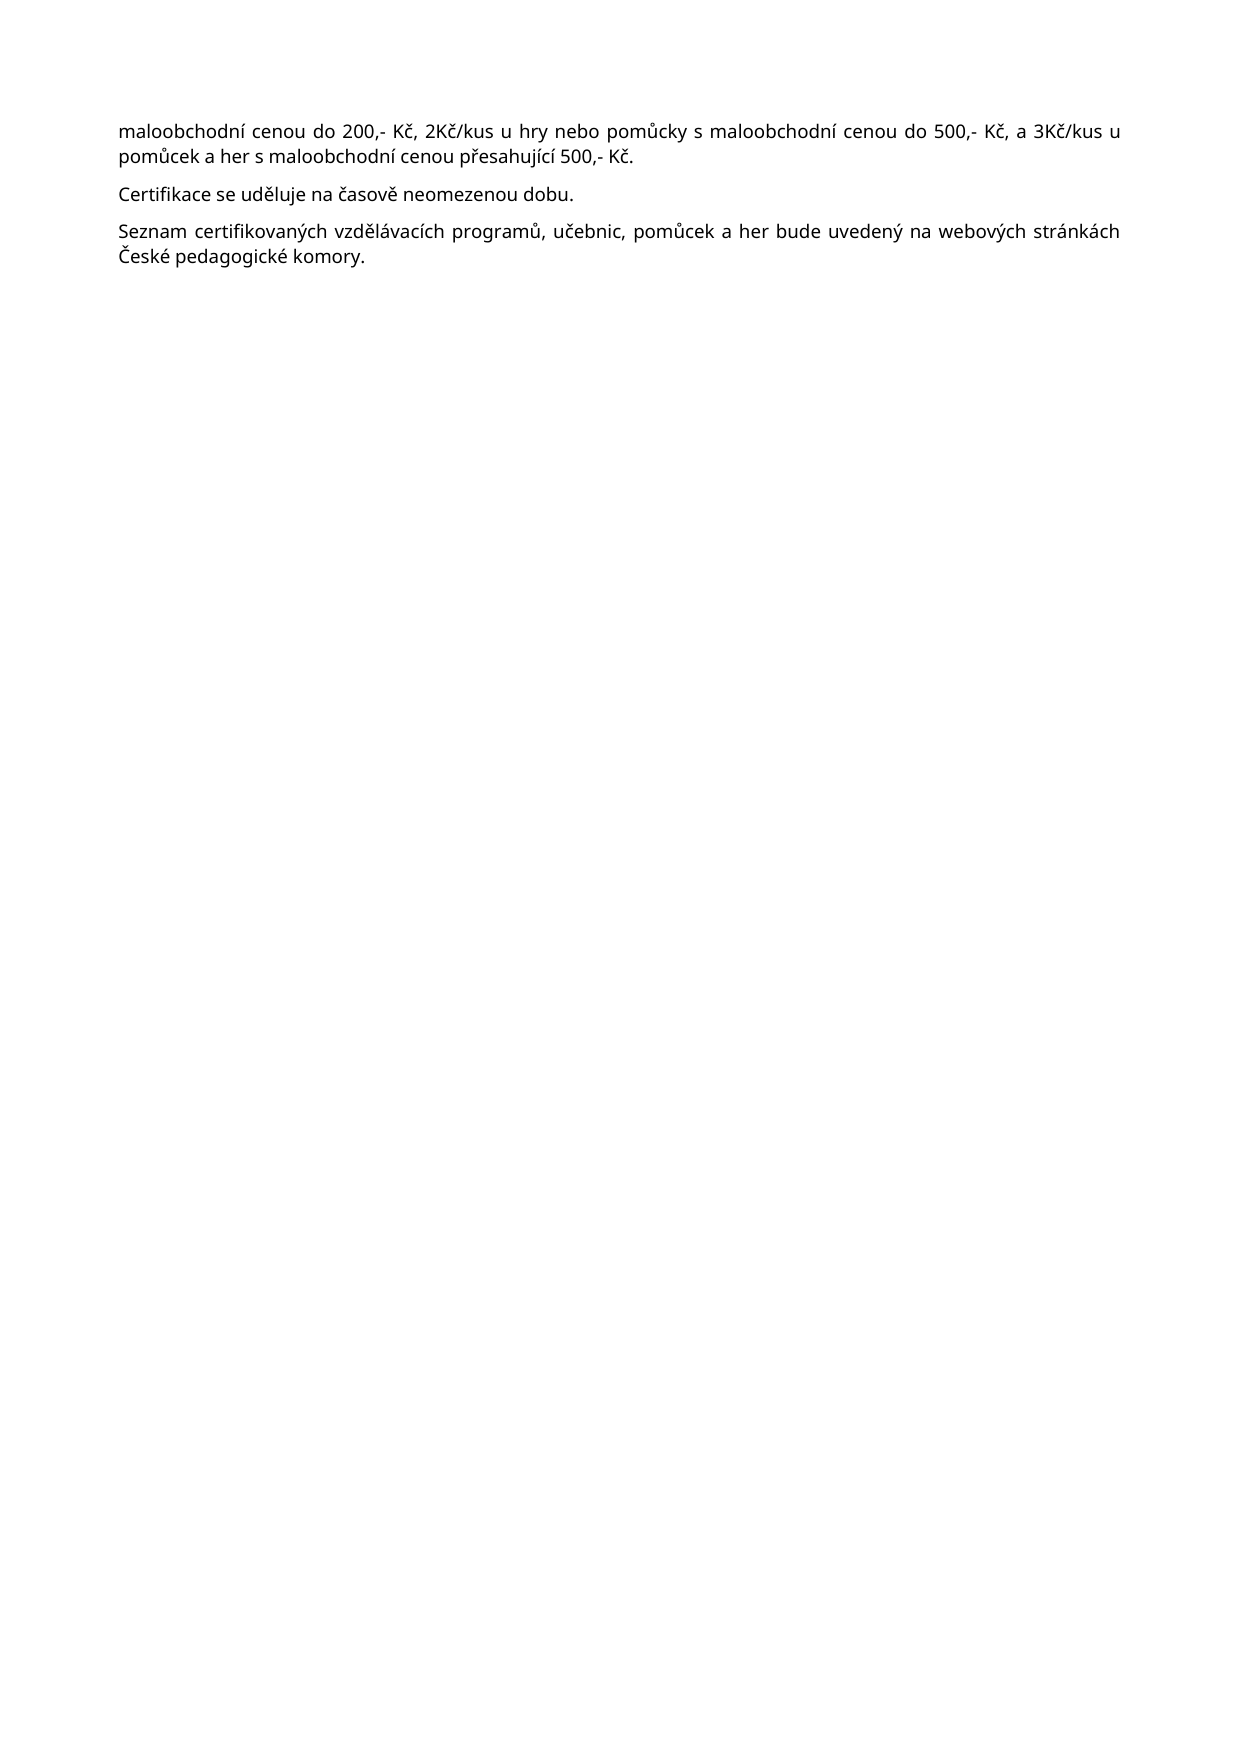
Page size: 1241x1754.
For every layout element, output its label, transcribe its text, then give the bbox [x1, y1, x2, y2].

text Seznam certifikovaných vzdělávacích programů, učebnic, pomůcek a her bude uvedený na webových stránkách České pedagogické komory. [118, 218, 1122, 269]
text Certifikace se uděluje na časově neomezenou dobu. [118, 181, 1122, 206]
text maloobchodní cenou do 200,- Kč, 2Kč/kus u hry nebo pomůcky s maloobchodní cenou do 500,- Kč, a 3Kč/kus u pomůcek a her s maloobchodní cenou přesahující 500,- Kč. [118, 118, 1122, 169]
